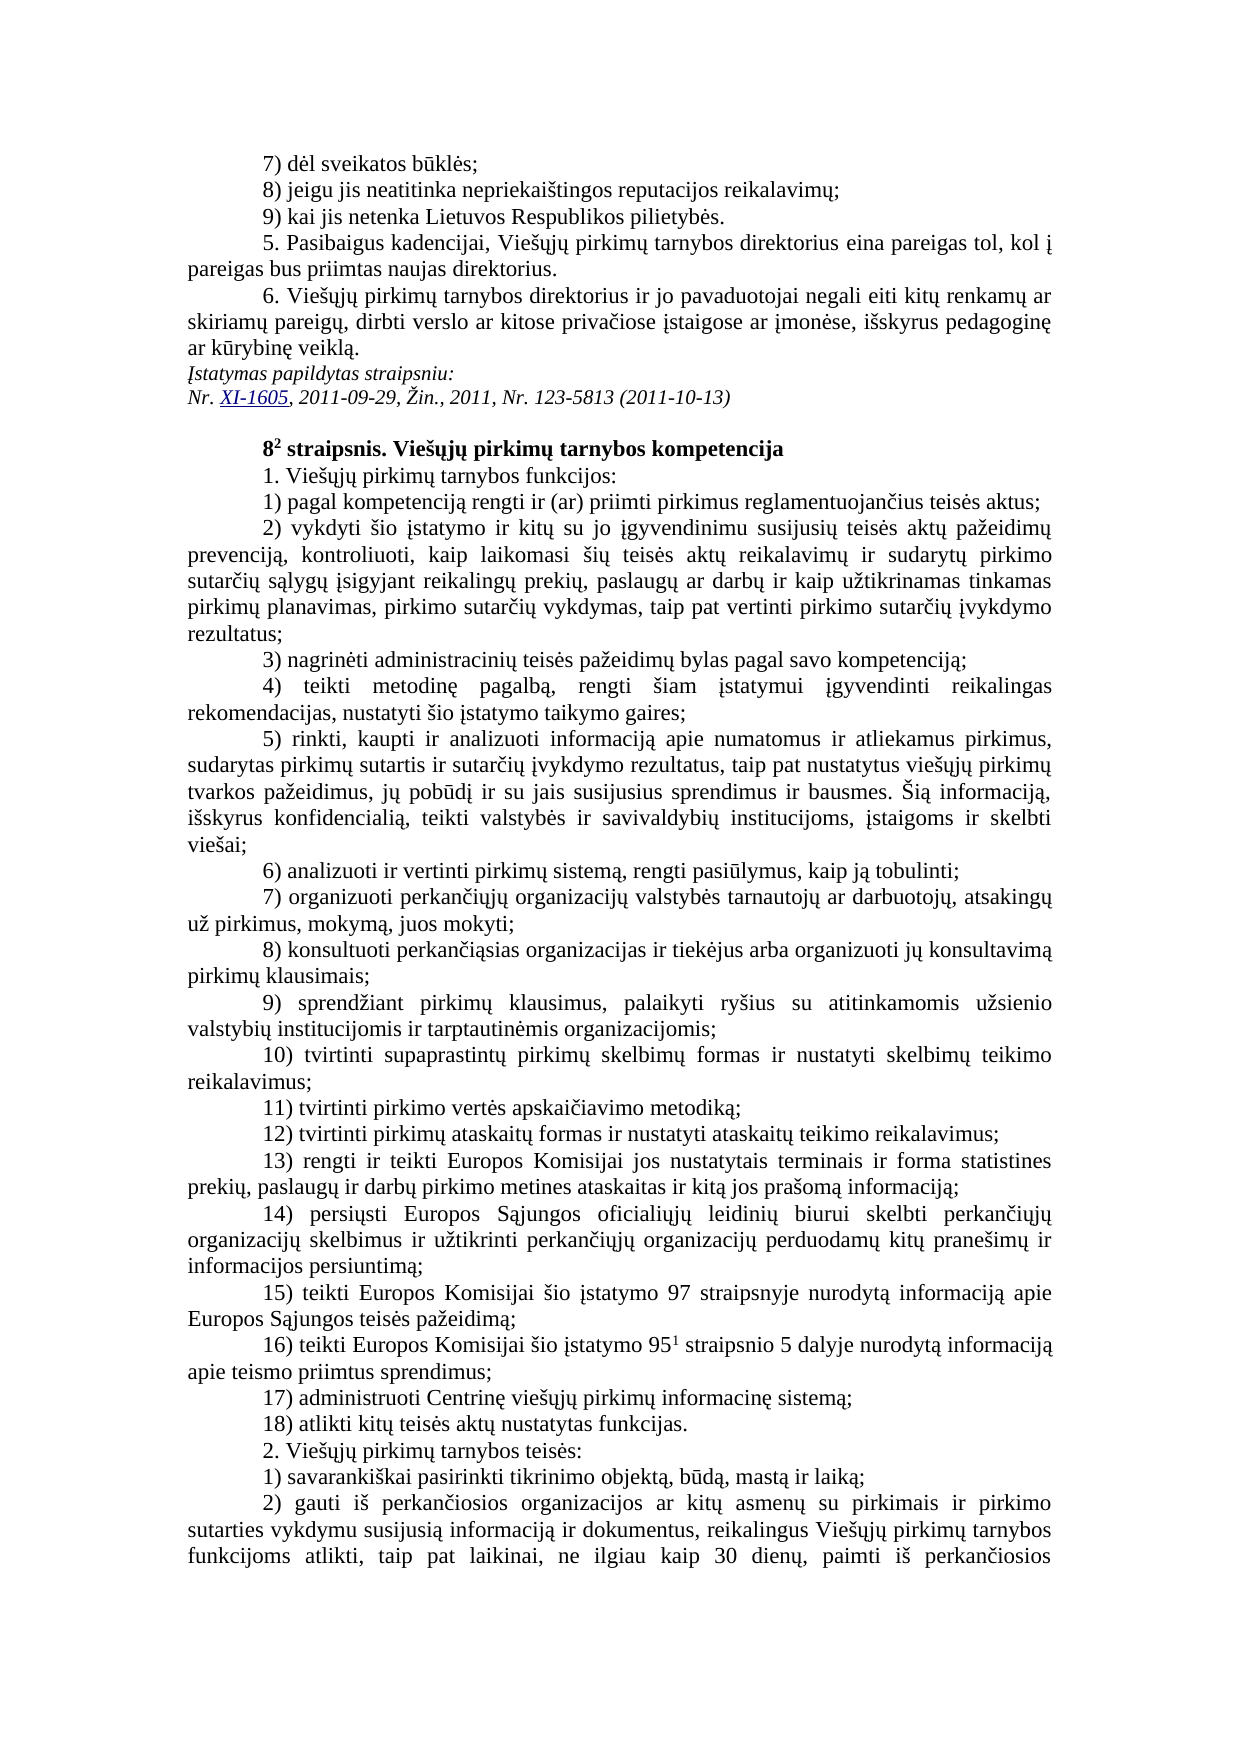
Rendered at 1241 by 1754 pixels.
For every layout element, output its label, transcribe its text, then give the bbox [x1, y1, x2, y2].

text 82 straipsnis. Viešųjų pirkimų tarnybos kompetencija [187, 435, 1053, 462]
text 9) kai jis netenka Lietuvos Respublikos pilietybės. [187, 203, 1053, 229]
text 12) tvirtinti pirkimų ataskaitų formas ir nustatyti ataskaitų teikimo reikalavimus; [187, 1121, 1053, 1147]
text 17) administruoti Centrinę viešųjų pirkimų informacinę sistemą; [187, 1384, 1053, 1410]
text 1) savarankiškai pasirinkti tikrinimo objektą, būdą, mastą ir laiką; [187, 1463, 1053, 1489]
text 7) organizuoti perkančiųjų organizacijų valstybės tarnautojų ar darbuotojų, atsakingų už pirkimus, mokymą, juos mokyti; [187, 883, 1053, 936]
text 8) konsultuoti perkančiąsias organizacijas ir tiekėjus arba organizuoti jų konsultavimą pirkimų klausimais; [187, 936, 1053, 989]
text 14) persiųsti Europos Sąjungos oficialiųjų leidinių biurui skelbti perkančiųjų organizacijų skelbimus ir užtikrinti perkančiųjų organizacijų perduodamų kitų pranešimų ir informacijos persiuntimą; [187, 1199, 1053, 1279]
text 5) rinkti, kaupti ir analizuoti informaciją apie numatomus ir atliekamus pirkimus, sudarytas pirkimų sutartis ir sutarčių įvykdymo rezultatus, taip pat nustatytus viešųjų pirkimų tvarkos pažeidimus, jų pobūdį ir su jais susijusius sprendimus ir bausmes. Šią informaciją, išskyrus konfidencialią, teikti valstybės ir savivaldybių institucijoms, įstaigoms ir skelbti viešai; [187, 725, 1053, 857]
text 6. Viešųjų pirkimų tarnybos direktorius ir jo pavaduotojai negali eiti kitų renkamų ar skiriamų pareigų, dirbti verslo ar kitose privačiose įstaigose ar įmonėse, išskyrus pedagoginę ar kūrybinę veiklą. [187, 282, 1053, 361]
text 15) teikti Europos Komisijai šio įstatymo 97 straipsnyje nurodytą informaciją apie Europos Sąjungos teisės pažeidimą; [187, 1279, 1053, 1331]
text 9) sprendžiant pirkimų klausimus, palaikyti ryšius su atitinkamomis užsienio valstybių institucijomis ir tarptautinėmis organizacijomis; [187, 989, 1053, 1041]
text 4) teikti metodinę pagalbą, rengti šiam įstatymui įgyvendinti reikalingas rekomendacijas, nustatyti šio įstatymo taikymo gaires; [187, 672, 1053, 725]
text 6) analizuoti ir vertinti pirkimų sistemą, rengti pasiūlymus, kaip ją tobulinti; [187, 857, 1053, 883]
text 3) nagrinėti administracinių teisės pažeidimų bylas pagal savo kompetenciją; [187, 646, 1053, 672]
text 7) dėl sveikatos būklės; [187, 150, 1053, 176]
text 8) jeigu jis neatitinka nepriekaištingos reputacijos reikalavimų; [187, 176, 1053, 203]
text Nr. XI-1605, 2011-09-29, Žin., 2011, Nr. 123-5813 (2011-10-13) [187, 385, 1053, 409]
text 5. Pasibaigus kadencijai, Viešųjų pirkimų tarnybos direktorius eina pareigas tol, kol į pareigas bus priimtas naujas direktorius. [187, 229, 1053, 282]
text 16) teikti Europos Komisijai šio įstatymo 951 straipsnio 5 dalyje nurodytą informaciją apie teismo priimtus sprendimus; [187, 1331, 1053, 1384]
text 2) vykdyti šio įstatymo ir kitų su jo įgyvendinimu susijusių teisės aktų pažeidimų prevenciją, kontroliuoti, kaip laikomasi šių teisės aktų reikalavimų ir sudarytų pirkimo sutarčių sąlygų įsigyjant reikalingų prekių, paslaugų ar darbų ir kaip užtikrinamas tinkamas pirkimų planavimas, pirkimo sutarčių vykdymas, taip pat vertinti pirkimo sutarčių įvykdymo rezultatus; [187, 514, 1053, 646]
text 2) gauti iš perkančiosios organizacijos ar kitų asmenų su pirkimais ir pirkimo sutarties vykdymu susijusią informaciją ir dokumentus, reikalingus Viešųjų pirkimų tarnybos funkcijoms atlikti, taip pat laikinai, ne ilgiau kaip 30 dienų, paimti iš perkančiosios [187, 1489, 1053, 1568]
text Įstatymas papildytas straipsniu: [187, 361, 1053, 385]
text 1) pagal kompetenciją rengti ir (ar) priimti pirkimus reglamentuojančius teisės aktus; [187, 488, 1053, 514]
text 2. Viešųjų pirkimų tarnybos teisės: [187, 1437, 1053, 1463]
text 11) tvirtinti pirkimo vertės apskaičiavimo metodiką; [187, 1094, 1053, 1121]
text 1. Viešųjų pirkimų tarnybos funkcijos: [187, 462, 1053, 488]
text 13) rengti ir teikti Europos Komisijai jos nustatytais terminais ir forma statistines prekių, paslaugų ir darbų pirkimo metines ataskaitas ir kitą jos prašomą informaciją; [187, 1147, 1053, 1199]
text 10) tvirtinti supaprastintų pirkimų skelbimų formas ir nustatyti skelbimų teikimo reikalavimus; [187, 1041, 1053, 1094]
text 18) atlikti kitų teisės aktų nustatytas funkcijas. [187, 1410, 1053, 1437]
